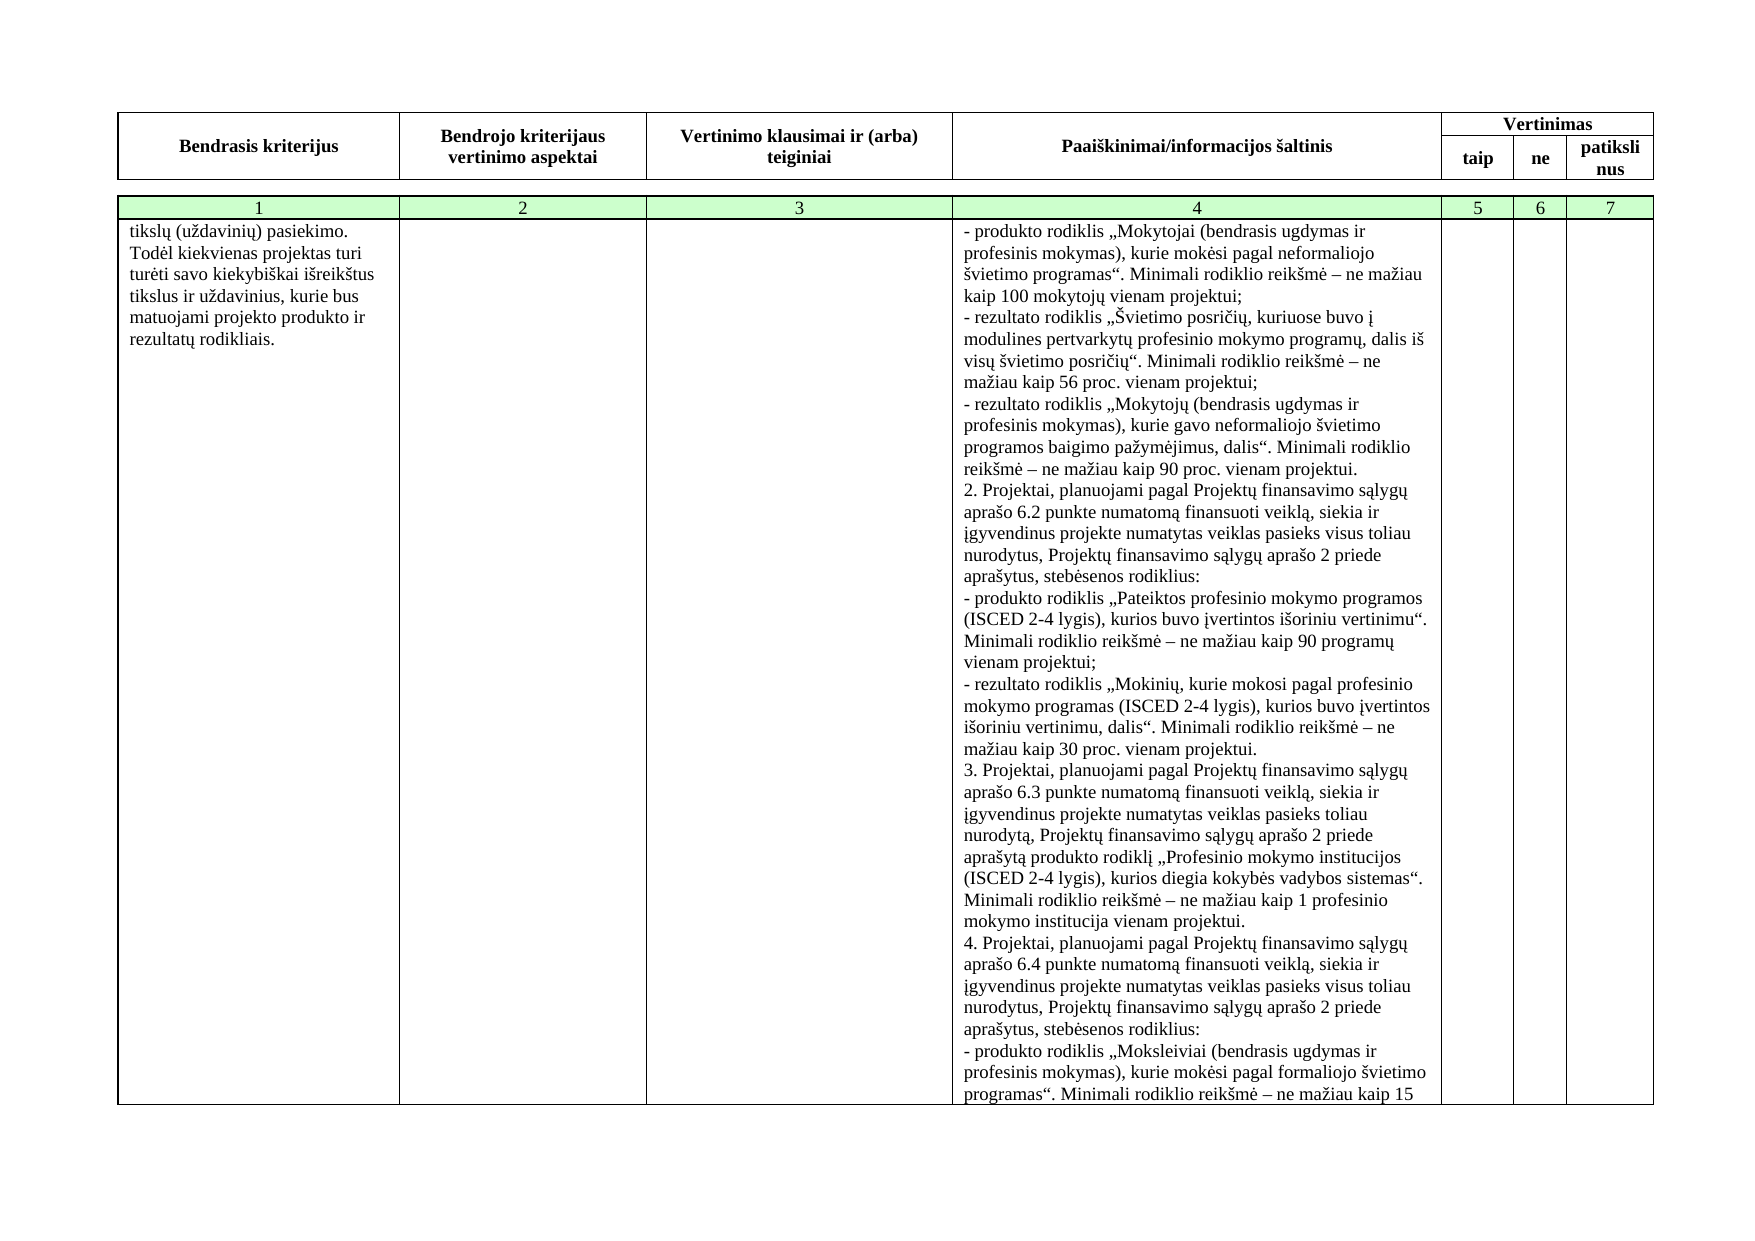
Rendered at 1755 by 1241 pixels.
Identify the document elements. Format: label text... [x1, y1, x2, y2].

table_cell 2 [400, 197, 646, 218]
table_cell 5 [1442, 197, 1513, 218]
table_cell [1567, 220, 1653, 1104]
table_cell ne [1514, 136, 1566, 179]
table_cell [952, 180, 1442, 194]
table_cell patikslinus [1567, 136, 1653, 179]
table_header Vertinimo klausimai ir (arba) teiginiai [647, 113, 952, 179]
table_cell 6 [1514, 197, 1566, 218]
table_cell 4 [953, 197, 1441, 218]
table_cell tikslų (uždavinių) pasiekimo. Todėl kiekvienas projektas turi turėti savo kiekybiškai išreikštus tikslus ir uždavinius, kurie bus matuojami projekto produkto ir rezultatų rodikliais. [119, 220, 399, 1104]
table_cell [118, 180, 399, 194]
table_cell 7 [1567, 197, 1653, 218]
table_header Bendrasis kriterijus [119, 113, 399, 179]
table_cell 3 [647, 197, 952, 218]
table_header Paaiškinimai/informacijos šaltinis [953, 113, 1441, 179]
table_cell [1442, 220, 1513, 1104]
table_cell [1442, 180, 1514, 194]
table_cell [1567, 180, 1653, 194]
table_cell [400, 220, 646, 1104]
table_cell [400, 180, 646, 194]
table_cell [646, 180, 952, 194]
table_cell - produkto rodiklis „Mokytojai (bendrasis ugdymas ir profesinis mokymas), kurie mokėsi pagal neformaliojo švietimo programas“. Minimali rodiklio reikšmė – ne mažiau kaip 100 mokytojų vienam projektui; - rezultato rodiklis „Švietimo posričių, kuriuose buvo į modulines pertvarkytų profesinio mokymo programų, dalis iš visų švietimo posričių“. Minimali rodiklio reikšmė – ne mažiau kaip 56 proc. vienam projektui; - rezultato rodiklis „Mokytojų (bendrasis ugdymas ir profesinis mokymas), kurie gavo neformaliojo švietimo programos baigimo pažymėjimus, dalis“. Minimali rodiklio reikšmė – ne mažiau kaip 90 proc. vienam projektui. 2. Projektai, planuojami pagal Projektų finansavimo sąlygų aprašo 6.2 punkte numatomą finansuoti veiklą, siekia ir įgyvendinus projekte numatytas veiklas pasieks visus toliau nurodytus, Projektų finansavimo sąlygų aprašo 2 priede aprašytus, stebėsenos rodiklius: - produkto rodiklis „Pateiktos profesinio mokymo programos (ISCED 2-4 lygis), kurios buvo įvertintos išoriniu vertinimu“. Minimali rodiklio reikšmė – ne mažiau kaip 90 programų vienam projektui; - rezultato rodiklis „Mokinių, kurie mokosi pagal profesinio mokymo programas (ISCED 2-4 lygis), kurios buvo įvertintos išoriniu vertinimu, dalis“. Minimali rodiklio reikšmė – ne mažiau kaip 30 proc. vienam projektui. 3. Projektai, planuojami pagal Projektų finansavimo sąlygų aprašo 6.3 punkte numatomą finansuoti veiklą, siekia ir įgyvendinus projekte numatytas veiklas pasieks toliau nurodytą, Projektų finansavimo sąlygų aprašo 2 priede aprašytą produkto rodiklį „Profesinio mokymo institucijos (ISCED 2-4 lygis), kurios diegia kokybės vadybos sistemas“. Minimali rodiklio reikšmė – ne mažiau kaip 1 profesinio mokymo institucija vienam projektui. 4. Projektai, planuojami pagal Projektų finansavimo sąlygų aprašo 6.4 punkte numatomą finansuoti veiklą, siekia ir įgyvendinus projekte numatytas veiklas pasieks visus toliau nurodytus, Projektų finansavimo sąlygų aprašo 2 priede aprašytus, stebėsenos rodiklius: - produkto rodiklis „Moksleiviai (bendrasis ugdymas ir profesinis mokymas), kurie mokėsi pagal formaliojo švietimo programas“. Minimali rodiklio reikšmė – ne mažiau kaip 15 [953, 220, 1441, 1104]
table_cell 1 [119, 197, 399, 218]
table_cell taip [1442, 136, 1513, 179]
table_header Vertinimas [1442, 113, 1653, 135]
table_cell [1514, 180, 1567, 194]
table_cell [1514, 220, 1566, 1104]
table_header Bendrojo kriterijaus vertinimo aspektai [400, 113, 646, 179]
table_cell [647, 220, 952, 1104]
